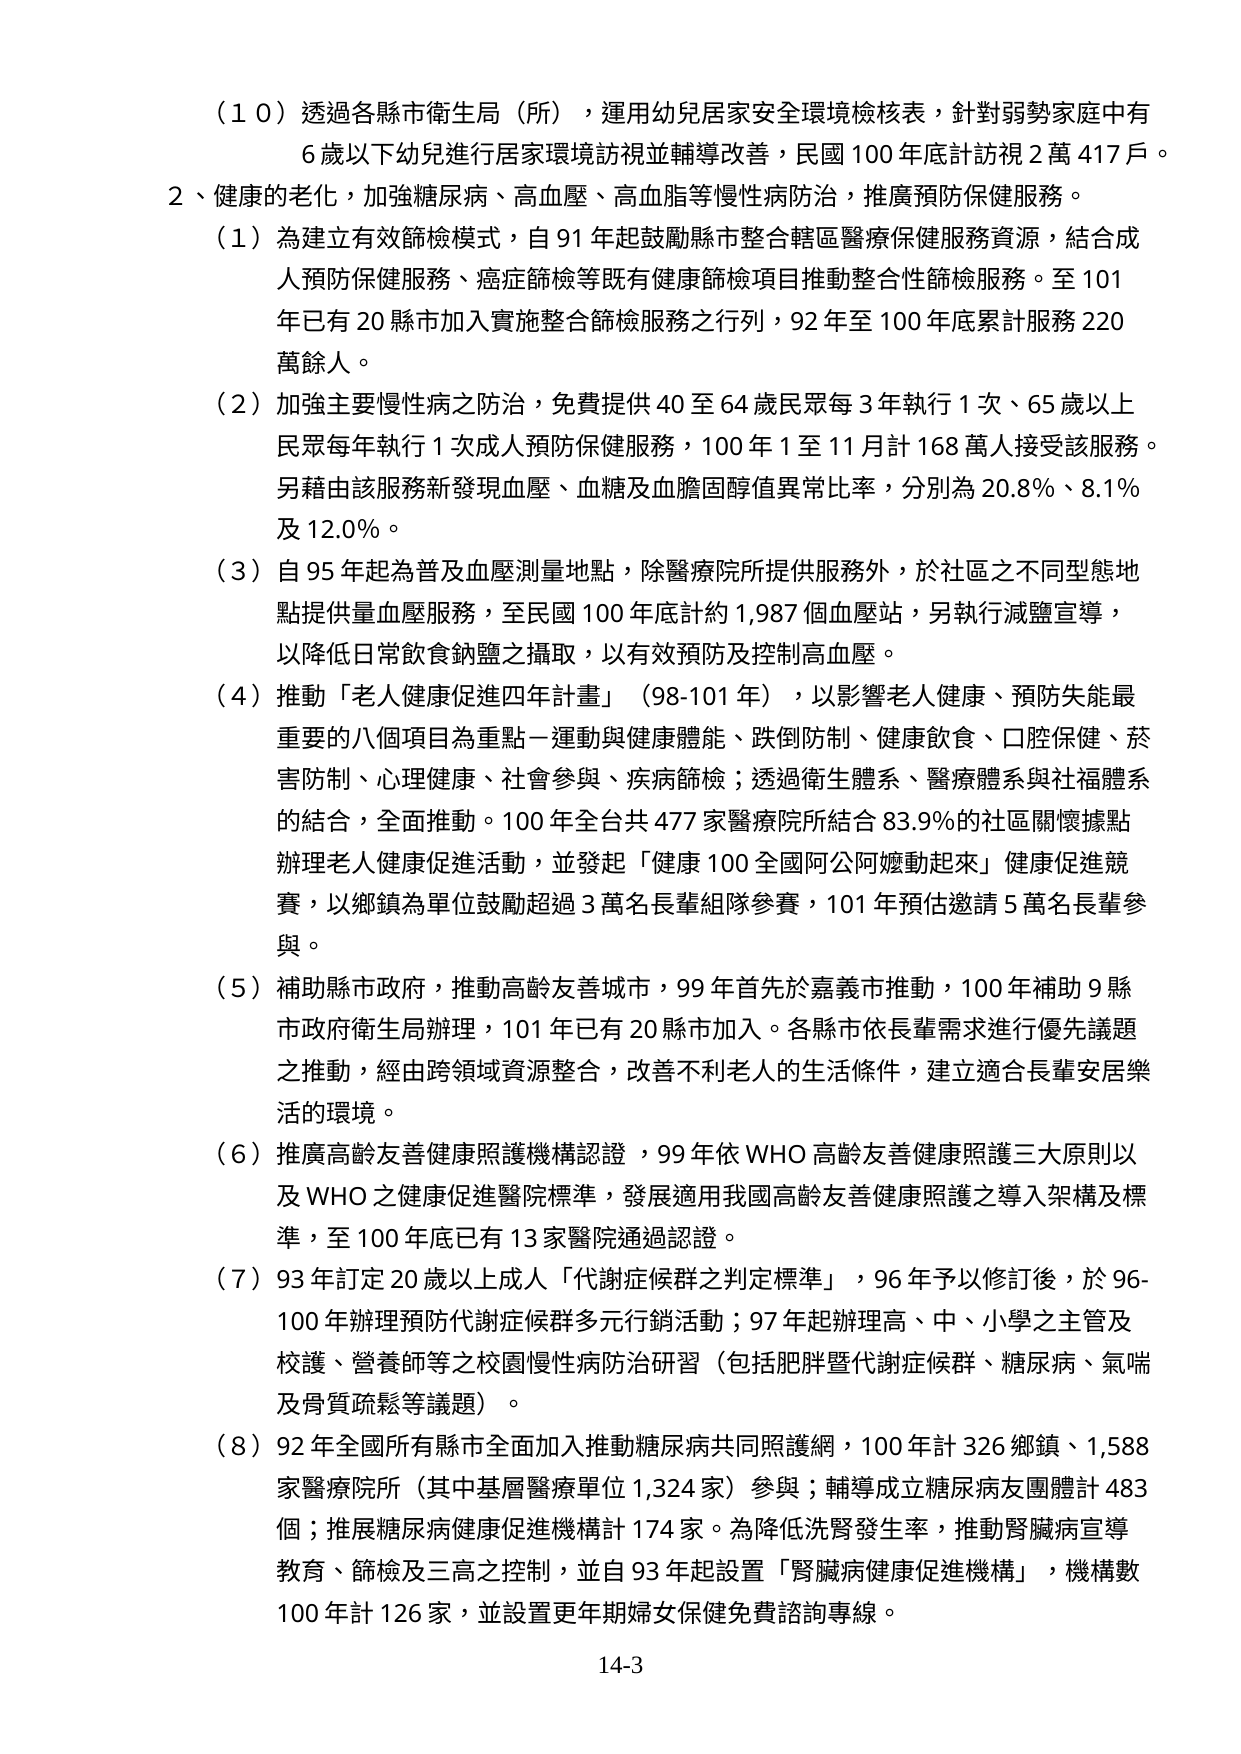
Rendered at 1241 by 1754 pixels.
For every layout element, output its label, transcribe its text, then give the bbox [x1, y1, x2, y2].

text （６）推廣高齡友善健康照護機構認證 ，99年依WHO高齡友善健康照護三大原則以及WHO之健康促進醫院標準，發展適用我國高齡友善健康照護之導入架構及標準，至100年底已有13家醫院通過認證。 [201, 1130, 1152, 1255]
text （８）92年全國所有縣市全面加入推動糖尿病共同照護網，100年計326鄉鎮、1,588家醫療院所（其中基層醫療單位1,324家）參與；輔導成立糖尿病友團體計483個；推展糖尿病健康促進機構計174家。為降低洗腎發生率，推動腎臟病宣導教育、篩檢及三高之控制，並自93年起設置「腎臟病健康促進機構」，機構數100年計126家，並設置更年期婦女保健免費諮詢專線。 [201, 1422, 1152, 1630]
text （２）加強主要慢性病之防治，免費提供40至64歲民眾每3年執行1次、65歲以上民眾每年執行1次成人預防保健服務，100年1至11月計168萬人接受該服務。另藉由該服務新發現血壓、血糖及血膽固醇值異常比率，分別為20.8％、8.1％及12.0％。 [201, 380, 1152, 547]
text （７）93年訂定20歲以上成人「代謝症候群之判定標準」，96年予以修訂後，於96-100年辦理預防代謝症候群多元行銷活動；97年起辦理高、中、小學之主管及校護、營養師等之校園慢性病防治研習（包括肥胖暨代謝症候群、糖尿病、氣喘及骨質疏鬆等議題）。 [201, 1255, 1152, 1422]
text （１０）透過各縣市衛生局（所），運用幼兒居家安全環境檢核表，針對弱勢家庭中有6歲以下幼兒進行居家環境訪視並輔導改善，民國100年底計訪視2萬417戶。 [201, 89, 1152, 172]
text （３）自95年起為普及血壓測量地點，除醫療院所提供服務外，於社區之不同型態地點提供量血壓服務，至民國100年底計約1,987個血壓站，另執行減鹽宣導，以降低日常飲食鈉鹽之攝取，以有效預防及控制高血壓。 [201, 547, 1152, 672]
text （４）推動「老人健康促進四年計畫」（98-101年），以影響老人健康、預防失能最重要的八個項目為重點－運動與健康體能、跌倒防制、健康飲食、口腔保健、菸害防制、心理健康、社會參與、疾病篩檢；透過衛生體系、醫療體系與社福體系的結合，全面推動。100年全台共477家醫療院所結合83.9％的社區關懷據點辦理老人健康促進活動，並發起「健康100全國阿公阿嬤動起來」健康促進競賽，以鄉鎮為單位鼓勵超過3萬名長輩組隊參賽，101年預估邀請5萬名長輩參與。 [201, 672, 1152, 964]
text （５）補助縣市政府，推動高齡友善城市，99年首先於嘉義市推動，100年補助9縣市政府衛生局辦理，101年已有20縣市加入。各縣市依長輩需求進行優先議題之推動，經由跨領域資源整合，改善不利老人的生活條件，建立適合長輩安居樂活的環境。 [201, 964, 1152, 1130]
text ２、健康的老化，加強糖尿病、高血壓、高血脂等慢性病防治，推廣預防保健服務。 [164, 172, 1152, 214]
text （１）為建立有效篩檢模式，自91年起鼓勵縣市整合轄區醫療保健服務資源，結合成人預防保健服務、癌症篩檢等既有健康篩檢項目推動整合性篩檢服務。至101年已有20縣市加入實施整合篩檢服務之行列，92年至100年底累計服務220萬餘人。 [201, 214, 1152, 380]
